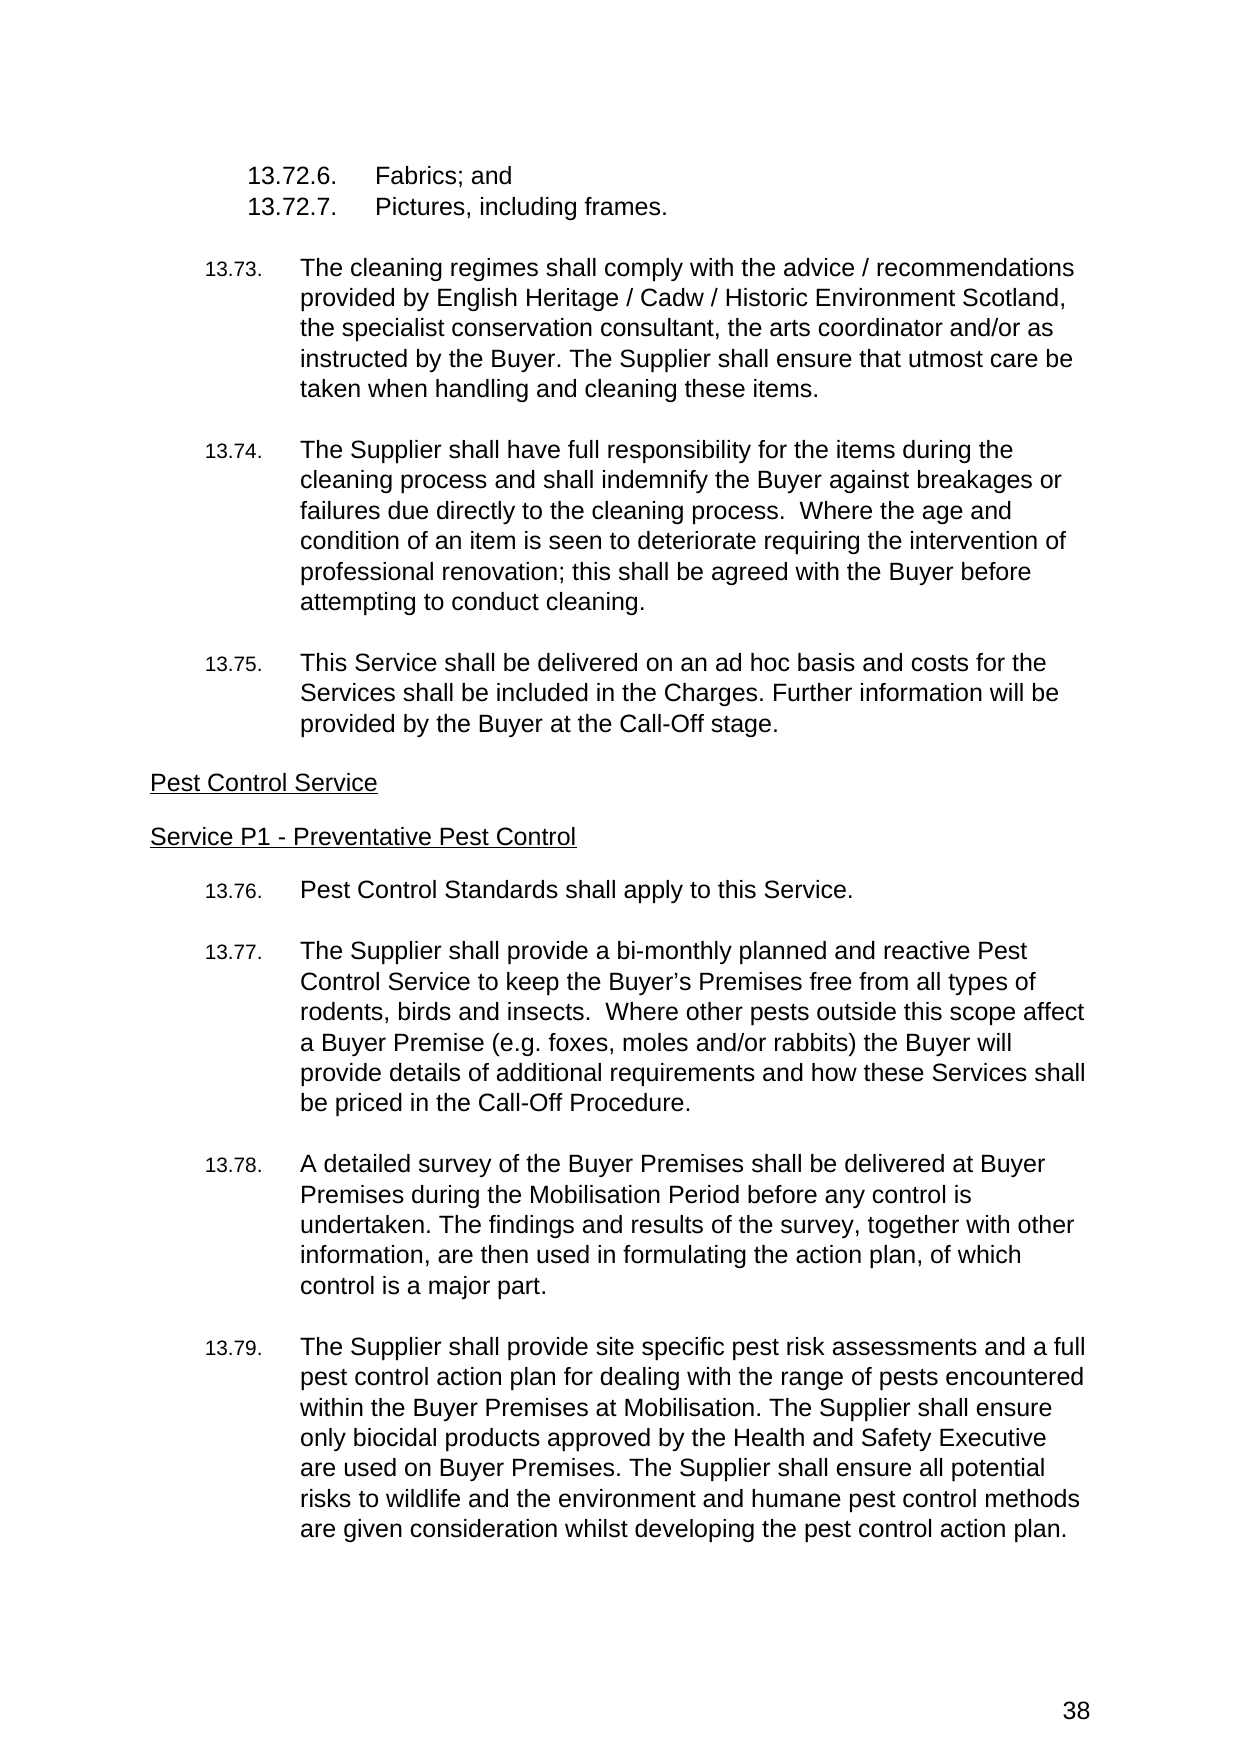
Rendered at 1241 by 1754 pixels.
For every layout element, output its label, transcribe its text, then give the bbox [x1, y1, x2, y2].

list The cleaning regimes shall comply with the advice / recommendations provided by English Heritage / Cadw / Historic Environment Scotland, the specialist conservation consultant, the arts coordinator and/or as instructed by the Buyer. The Supplier shall ensure that utmost care be taken when handling and cleaning these items. [262, 252, 1090, 403]
list A detailed survey of the Buyer Premises shall be delivered at Buyer Premises during the Mobilisation Period before any control is undertaken. The findings and results of the survey, together with other information, are then used in formulating the action plan, of which control is a major part. [262, 1149, 1090, 1299]
list Pictures, including frames. [337, 192, 1090, 220]
list Fabrics; and [337, 161, 1090, 190]
subtitle Service P1 - Preventative Pest Control [150, 822, 1090, 850]
list This Service shall be delivered on an ad hoc basis and costs for the Services shall be included in the Charges. Further information will be provided by the Buyer at the Call-Off stage. [262, 648, 1090, 737]
list The Supplier shall provide a bi-monthly planned and reactive Pest Control Service to keep the Buyer’s Premises free from all types of rodents, birds and insects. Where other pests outside this scope affect a Buyer Premise (e.g. foxes, moles and/or rabbits) the Buyer will provide details of additional requirements and how these Services shall be priced in the Call-Off Procedure. [262, 936, 1090, 1117]
list Pest Control Standards shall apply to this Service. [262, 875, 1090, 904]
subtitle Pest Control Service [150, 768, 1090, 797]
list The Supplier shall have full responsibility for the items during the cleaning process and shall indemnify the Buyer against breakages or failures due directly to the cleaning process. Where the age and condition of an item is seen to deteriorate requiring the intervention of professional renovation; this shall be agreed with the Buyer before attempting to conduct cleaning. [262, 435, 1090, 616]
list The Supplier shall provide site specific pest risk assessments and a full pest control action plan for dealing with the range of pests encountered within the Buyer Premises at Mobilisation. The Supplier shall ensure only biocidal products approved by the Health and Safety Executive are used on Buyer Premises. The Supplier shall ensure all potential risks to wildlife and the environment and humane pest control methods are given consideration whilst developing the pest control action plan. [262, 1332, 1090, 1543]
